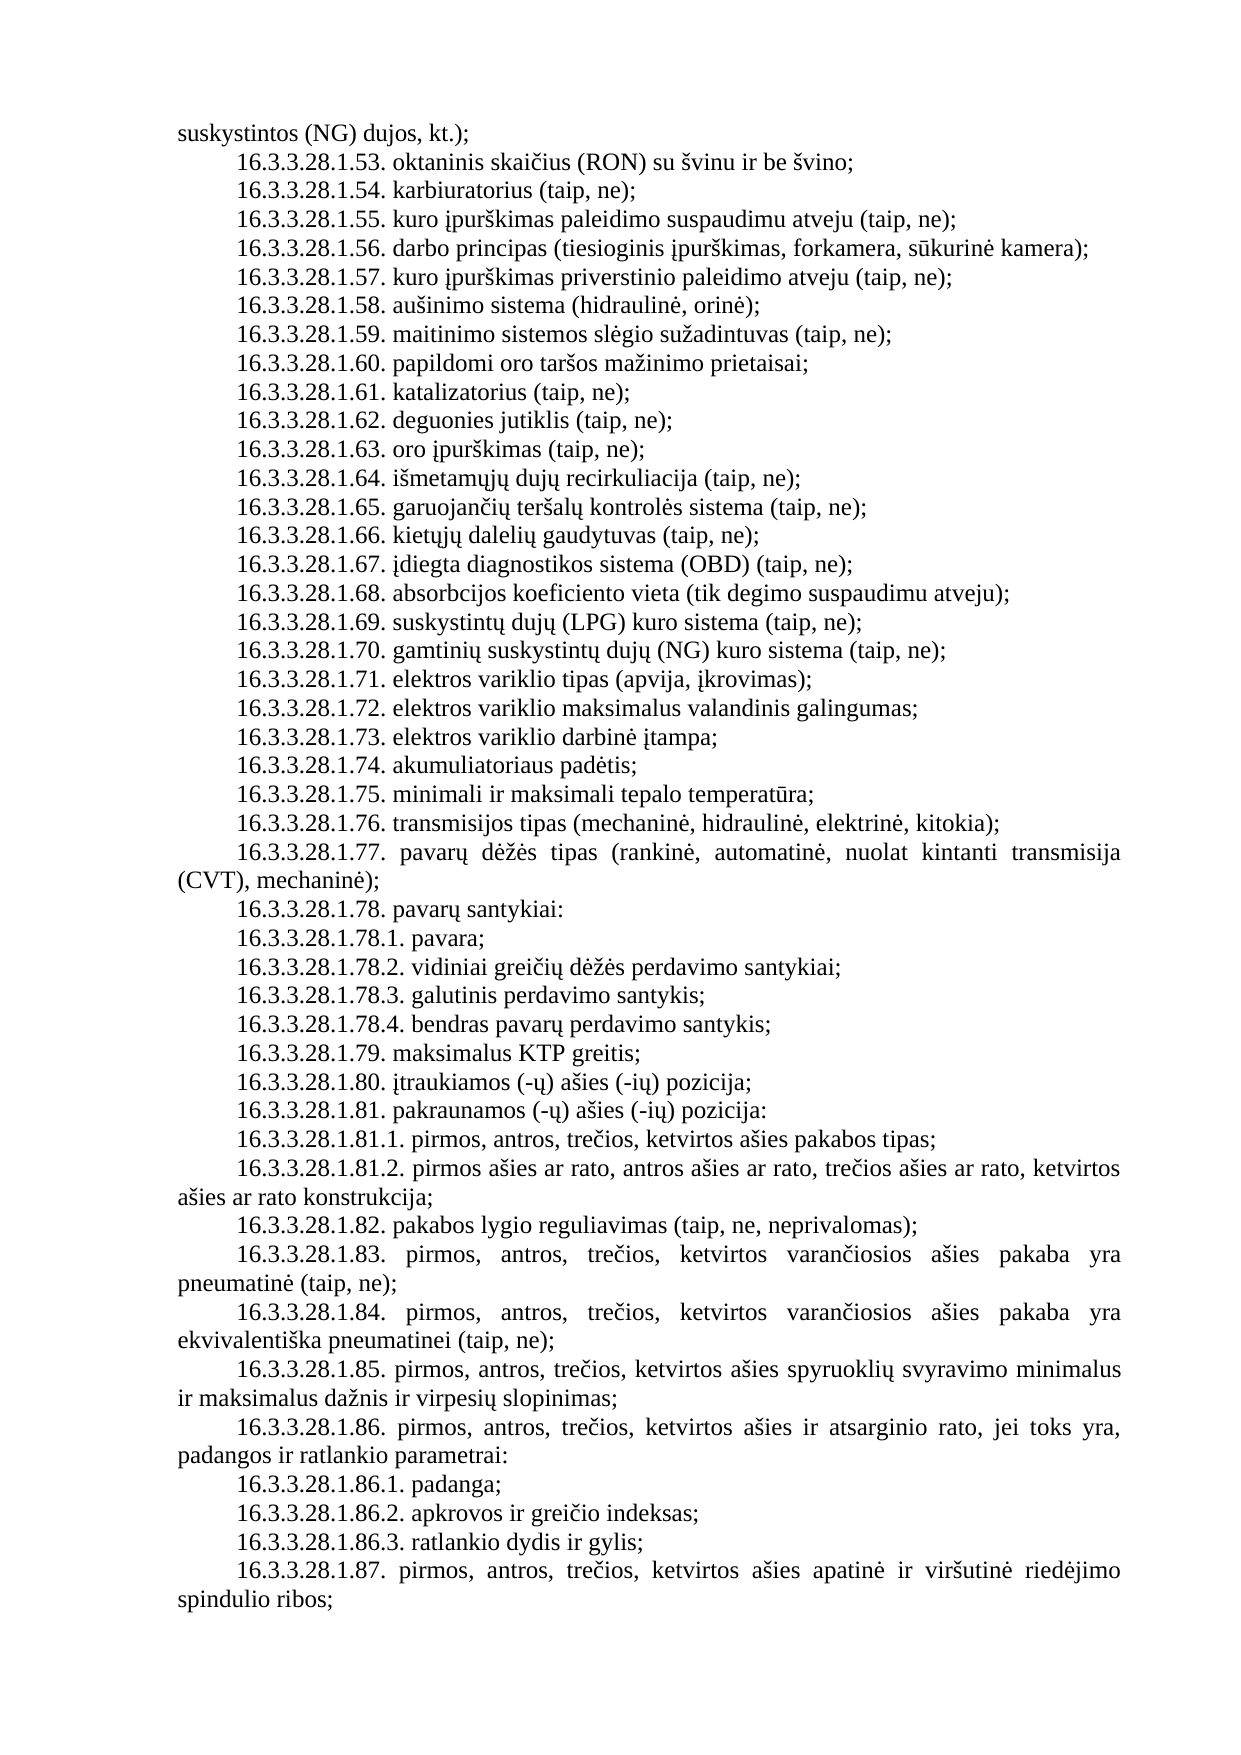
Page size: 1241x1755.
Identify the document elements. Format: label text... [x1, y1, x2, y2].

text 16.3.3.28.1.62. deguonies jutiklis (taip, ne); [177, 406, 1122, 434]
text 16.3.3.28.1.86.1. padanga; [177, 1469, 1122, 1498]
text 16.3.3.28.1.83. pirmos, antros, trečios, ketvirtos varančiosios ašies pakaba yra pneumatinė (taip, ne); [177, 1239, 1122, 1297]
text 16.3.3.28.1.81.2. pirmos ašies ar rato, antros ašies ar rato, trečios ašies ar rato, ketvirtos ašies ar rato konstrukcija; [177, 1153, 1122, 1211]
text 16.3.3.28.1.66. kietųjų dalelių gaudytuvas (taip, ne); [177, 521, 1122, 549]
text 16.3.3.28.1.86. pirmos, antros, trečios, ketvirtos ašies ir atsarginio rato, jei toks yra, padangos ir ratlankio parametrai: [177, 1412, 1122, 1469]
text 16.3.3.28.1.73. elektros variklio darbinė įtampa; [177, 722, 1122, 751]
text 16.3.3.28.1.82. pakabos lygio reguliavimas (taip, ne, neprivalomas); [177, 1211, 1122, 1239]
text 16.3.3.28.1.71. elektros variklio tipas (apvija, įkrovimas); [177, 664, 1122, 693]
text 16.3.3.28.1.74. akumuliatoriaus padėtis; [177, 751, 1122, 779]
text 16.3.3.28.1.63. oro įpurškimas (taip, ne); [177, 434, 1122, 463]
text 16.3.3.28.1.85. pirmos, antros, trečios, ketvirtos ašies spyruoklių svyravimo minimalus ir maksimalus dažnis ir virpesių slopinimas; [177, 1354, 1122, 1412]
text 16.3.3.28.1.86.3. ratlankio dydis ir gylis; [177, 1527, 1122, 1556]
text 16.3.3.28.1.60. papildomi oro taršos mažinimo prietaisai; [177, 348, 1122, 377]
text 16.3.3.28.1.77. pavarų dėžės tipas (rankinė, automatinė, nuolat kintanti transmisija (CVT), mechaninė); [177, 837, 1122, 894]
text 16.3.3.28.1.65. garuojančių teršalų kontrolės sistema (taip, ne); [177, 492, 1122, 521]
text 16.3.3.28.1.78.3. galutinis perdavimo santykis; [177, 981, 1122, 1009]
text 16.3.3.28.1.68. absorbcijos koeficiento vieta (tik degimo suspaudimu atveju); [177, 578, 1122, 607]
text 16.3.3.28.1.79. maksimalus KTP greitis; [177, 1038, 1122, 1067]
text 16.3.3.28.1.53. oktaninis skaičius (RON) su švinu ir be švino; [177, 147, 1122, 176]
text 16.3.3.28.1.72. elektros variklio maksimalus valandinis galingumas; [177, 693, 1122, 722]
text 16.3.3.28.1.75. minimali ir maksimali tepalo temperatūra; [177, 779, 1122, 808]
text 16.3.3.28.1.69. suskystintų dujų (LPG) kuro sistema (taip, ne); [177, 607, 1122, 636]
text 16.3.3.28.1.61. katalizatorius (taip, ne); [177, 377, 1122, 406]
text 16.3.3.28.1.67. įdiegta diagnostikos sistema (OBD) (taip, ne); [177, 549, 1122, 578]
text 16.3.3.28.1.81.1. pirmos, antros, trečios, ketvirtos ašies pakabos tipas; [177, 1124, 1122, 1153]
text 16.3.3.28.1.59. maitinimo sistemos slėgio sužadintuvas (taip, ne); [177, 319, 1122, 348]
text 16.3.3.28.1.78.1. pavara; [177, 923, 1122, 952]
text 16.3.3.28.1.55. kuro įpurškimas paleidimo suspaudimu atveju (taip, ne); [177, 204, 1122, 233]
text 16.3.3.28.1.84. pirmos, antros, trečios, ketvirtos varančiosios ašies pakaba yra ekvivalentiška pneumatinei (taip, ne); [177, 1297, 1122, 1354]
text 16.3.3.28.1.70. gamtinių suskystintų dujų (NG) kuro sistema (taip, ne); [177, 636, 1122, 664]
text 16.3.3.28.1.80. įtraukiamos (-ų) ašies (-ių) pozicija; [177, 1067, 1122, 1096]
text 16.3.3.28.1.87. pirmos, antros, trečios, ketvirtos ašies apatinė ir viršutinė riedėjimo spindulio ribos; [177, 1556, 1122, 1613]
text 16.3.3.28.1.57. kuro įpurškimas priverstinio paleidimo atveju (taip, ne); [177, 262, 1122, 291]
text 16.3.3.28.1.78.4. bendras pavarų perdavimo santykis; [177, 1009, 1122, 1038]
text 16.3.3.28.1.81. pakraunamos (-ų) ašies (-ių) pozicija: [177, 1096, 1122, 1124]
text suskystintos (NG) dujos, kt.); [177, 118, 1122, 147]
text 16.3.3.28.1.56. darbo principas (tiesioginis įpurškimas, forkamera, sūkurinė kamera); [177, 233, 1122, 262]
text 16.3.3.28.1.54. karbiuratorius (taip, ne); [177, 176, 1122, 204]
text 16.3.3.28.1.64. išmetamųjų dujų recirkuliacija (taip, ne); [177, 463, 1122, 492]
text 16.3.3.28.1.76. transmisijos tipas (mechaninė, hidraulinė, elektrinė, kitokia); [177, 808, 1122, 837]
text 16.3.3.28.1.78. pavarų santykiai: [177, 894, 1122, 923]
text 16.3.3.28.1.78.2. vidiniai greičių dėžės perdavimo santykiai; [177, 952, 1122, 981]
text 16.3.3.28.1.58. aušinimo sistema (hidraulinė, orinė); [177, 291, 1122, 319]
text 16.3.3.28.1.86.2. apkrovos ir greičio indeksas; [177, 1498, 1122, 1527]
